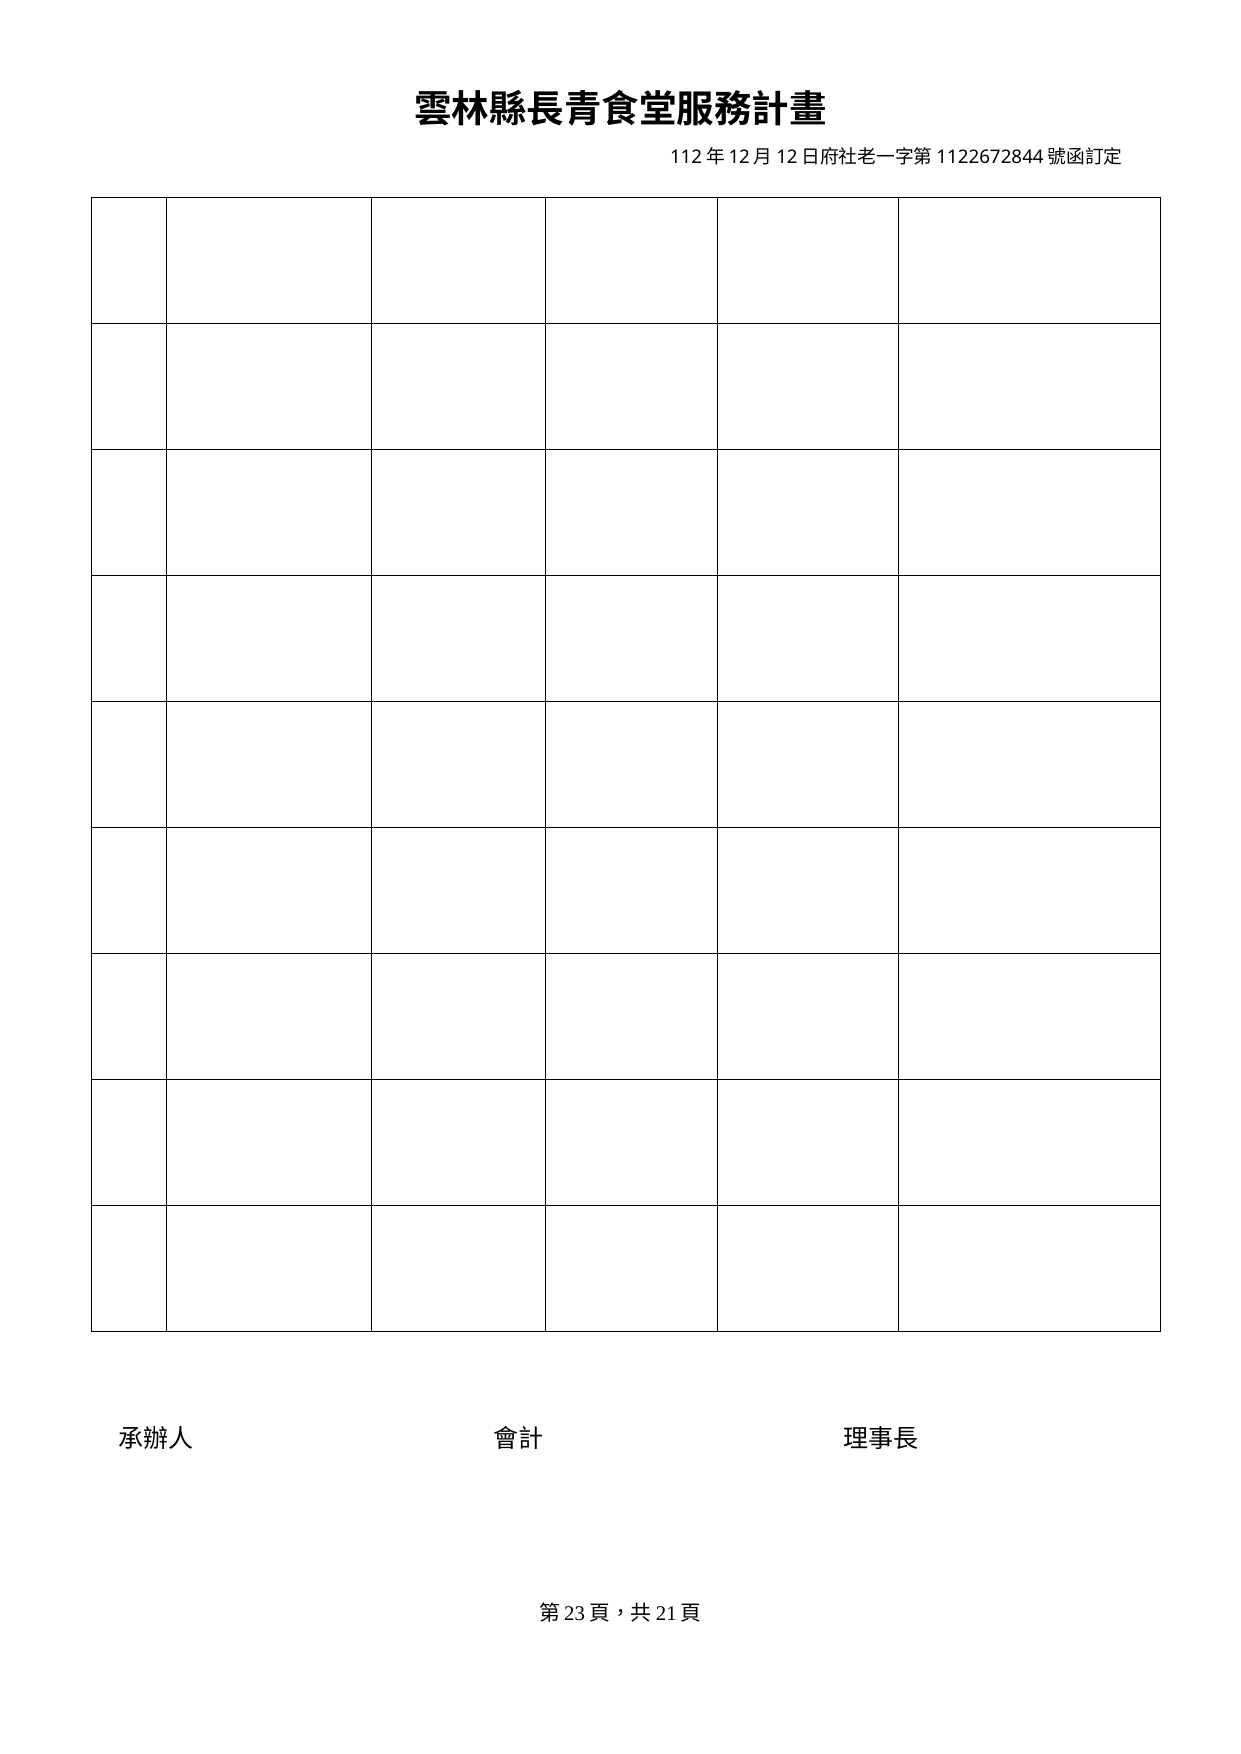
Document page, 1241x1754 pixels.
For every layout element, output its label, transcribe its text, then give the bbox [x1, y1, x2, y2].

table_cell [718, 324, 898, 449]
table_cell [92, 1206, 166, 1331]
table_cell [92, 576, 166, 701]
table_cell [899, 828, 1160, 953]
table_cell [546, 324, 717, 449]
table_cell [546, 1206, 717, 1331]
table_cell [899, 198, 1160, 323]
table_cell [92, 198, 166, 323]
table_cell [718, 1080, 898, 1205]
table_cell [899, 1080, 1160, 1205]
table_cell [546, 828, 717, 953]
table_cell [167, 1206, 371, 1331]
table_cell [546, 954, 717, 1079]
table_cell [167, 828, 371, 953]
table_cell [372, 828, 545, 953]
table_cell [92, 324, 166, 449]
table_cell [899, 954, 1160, 1079]
table_cell [167, 702, 371, 827]
table_cell [718, 198, 898, 323]
table_cell [718, 828, 898, 953]
table_cell [899, 450, 1160, 575]
table_cell [718, 954, 898, 1079]
table_cell [372, 702, 545, 827]
table_cell [372, 198, 545, 323]
table_cell [372, 576, 545, 701]
table_cell [718, 702, 898, 827]
table_cell [167, 1080, 371, 1205]
table_cell [167, 954, 371, 1079]
table_cell [372, 1080, 545, 1205]
table_cell [372, 450, 545, 575]
table_cell [372, 1206, 545, 1331]
table_cell [167, 324, 371, 449]
table_cell [372, 954, 545, 1079]
table_cell [546, 198, 717, 323]
table_cell [546, 1080, 717, 1205]
table_cell [92, 450, 166, 575]
table_cell [546, 702, 717, 827]
table_cell [718, 450, 898, 575]
table_cell [167, 198, 371, 323]
table_cell [372, 324, 545, 449]
table_cell [899, 1206, 1160, 1331]
table_cell [92, 828, 166, 953]
table_cell [899, 576, 1160, 701]
table_cell [718, 576, 898, 701]
table_cell [92, 954, 166, 1079]
table_cell [718, 1206, 898, 1331]
table_cell [546, 450, 717, 575]
table_cell [899, 324, 1160, 449]
table_cell [92, 702, 166, 827]
table_cell [546, 576, 717, 701]
table_cell [92, 1080, 166, 1205]
table_cell [167, 576, 371, 701]
table_cell [167, 450, 371, 575]
table_cell [899, 702, 1160, 827]
text 承辦人 會計 理事長 [118, 1394, 1122, 1457]
